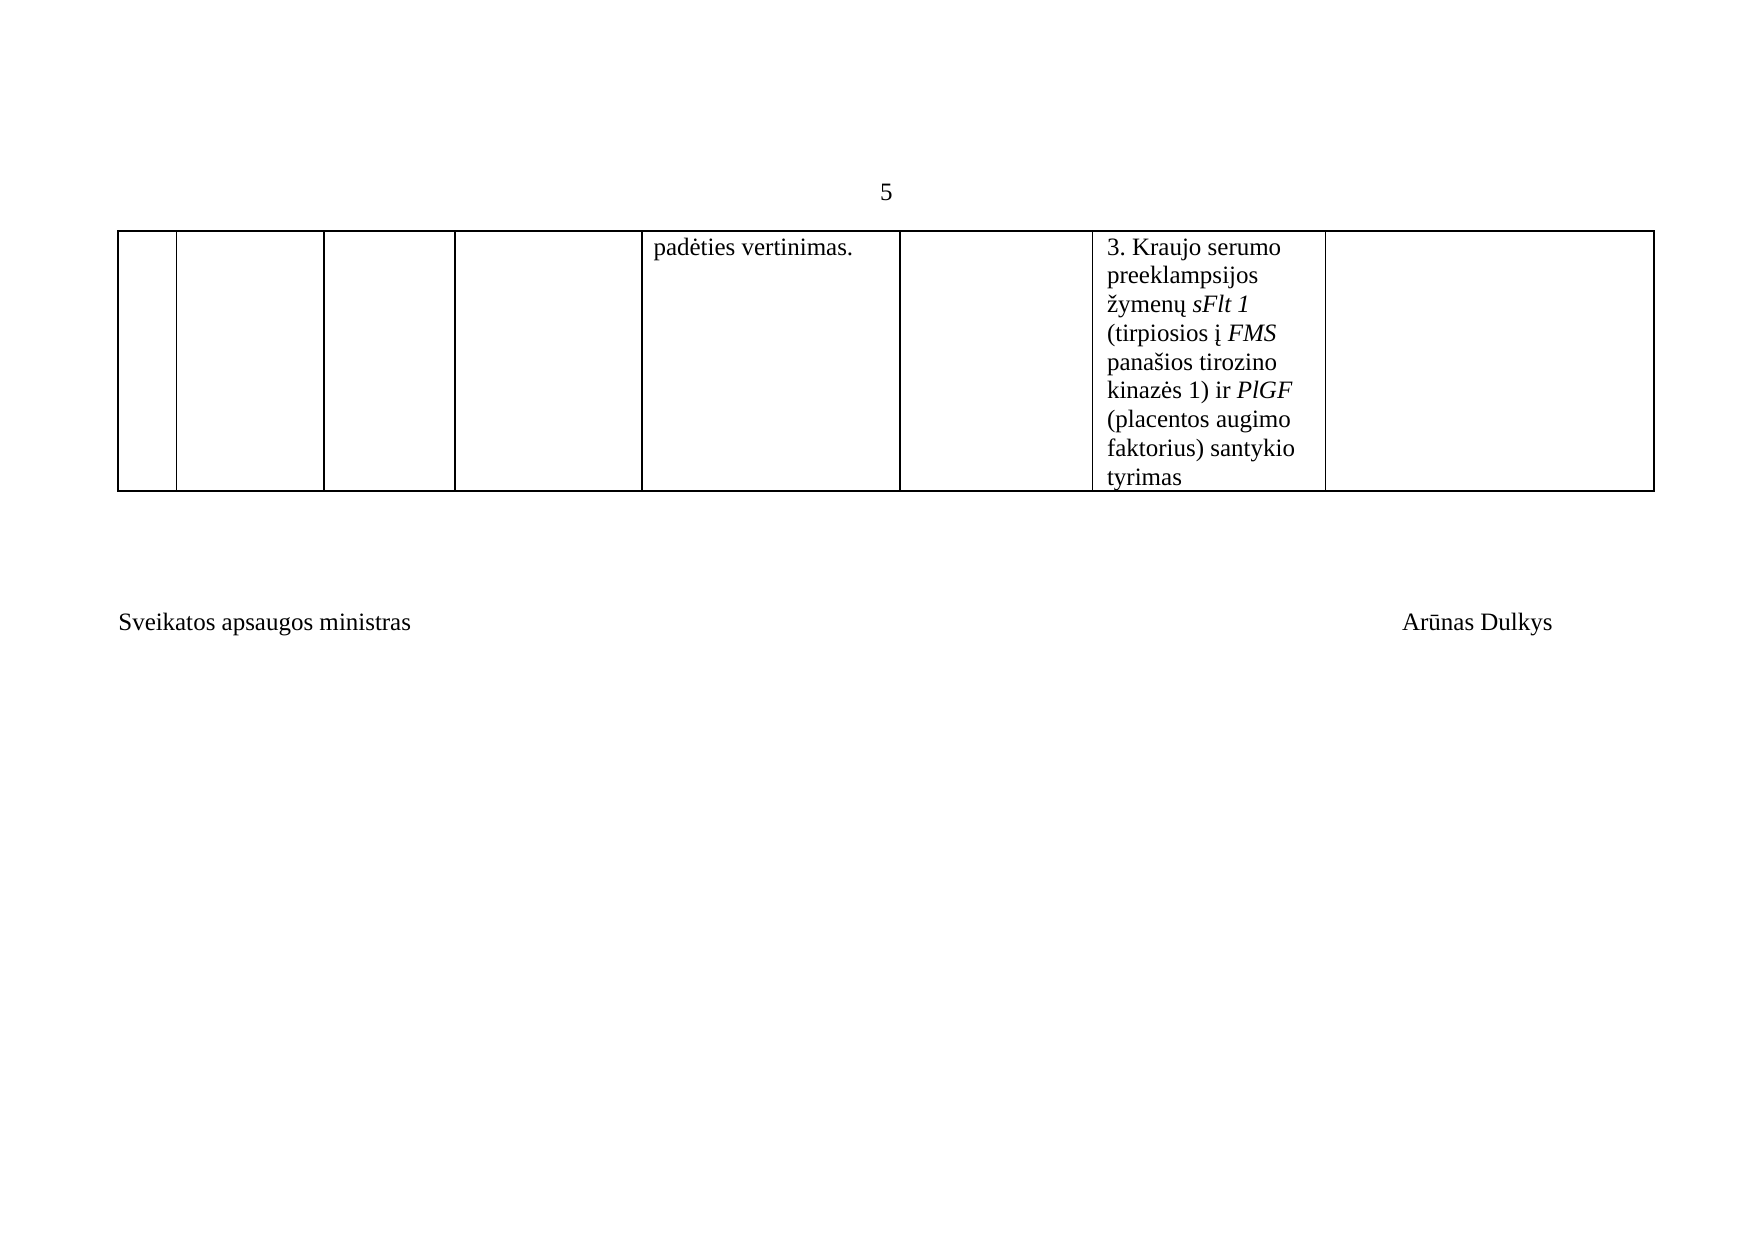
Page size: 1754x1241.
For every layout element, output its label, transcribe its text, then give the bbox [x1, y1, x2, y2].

table_header [325, 232, 454, 490]
text Sveikatos apsaugos ministras Arūnas Dulkys [118, 607, 1654, 636]
table_header [1326, 232, 1653, 490]
table_header 3. Kraujo serumo preeklampsijos žymenų sFlt 1 (tirpiosios į FMS panašios tirozino kinazės 1) ir PlGF (placentos augimo faktorius) santykio tyrimas [1093, 232, 1325, 490]
table_header [456, 232, 641, 490]
table_header [901, 232, 1092, 490]
table_header [119, 232, 176, 490]
table_header padėties vertinimas. [643, 232, 899, 490]
table_header [177, 232, 323, 490]
